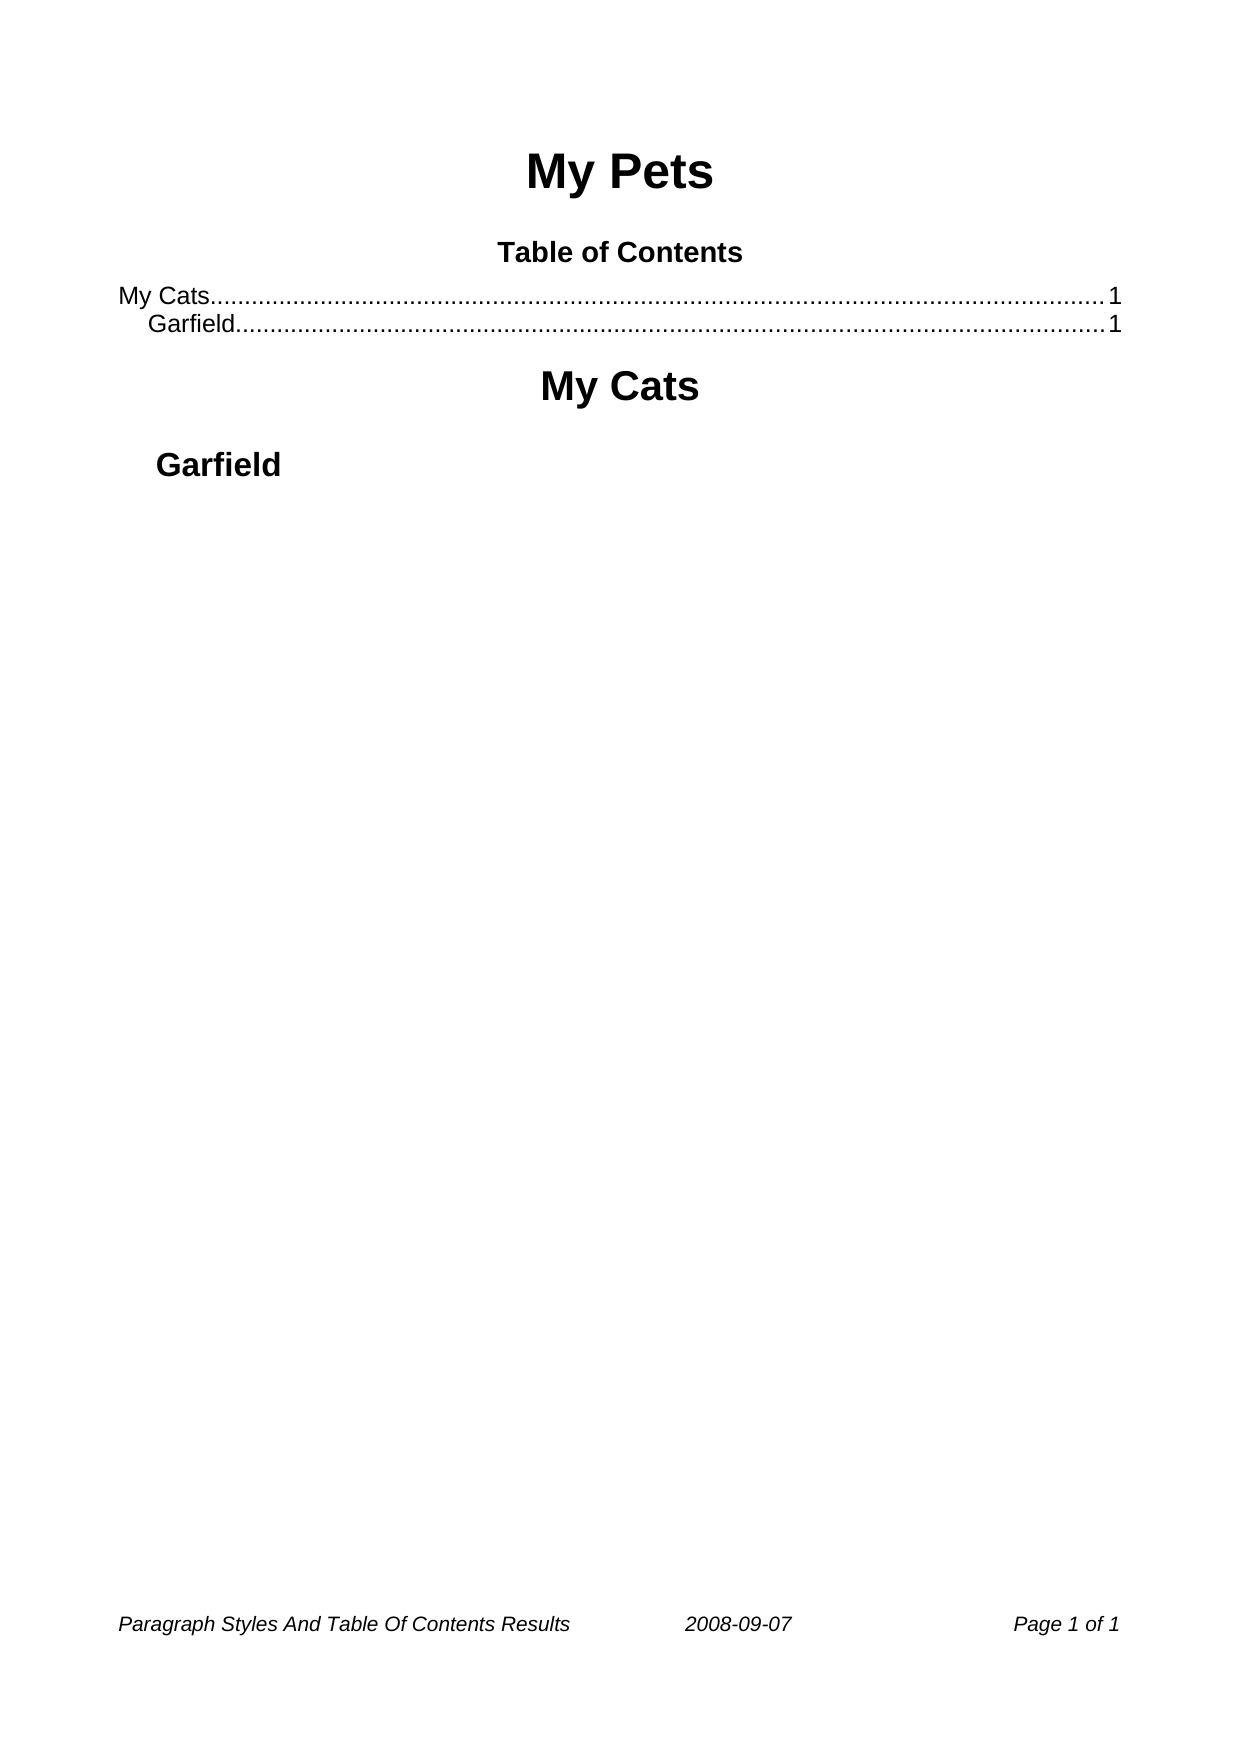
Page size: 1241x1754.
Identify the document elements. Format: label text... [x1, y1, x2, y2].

text My Cats 1 [118, 282, 1122, 309]
subtitle Garfield [156, 446, 1122, 484]
subtitle My Cats [118, 362, 1122, 409]
subtitle Table of Contents [118, 236, 1122, 269]
title My Pets [118, 143, 1122, 199]
text Garfield 1 [148, 309, 1122, 337]
